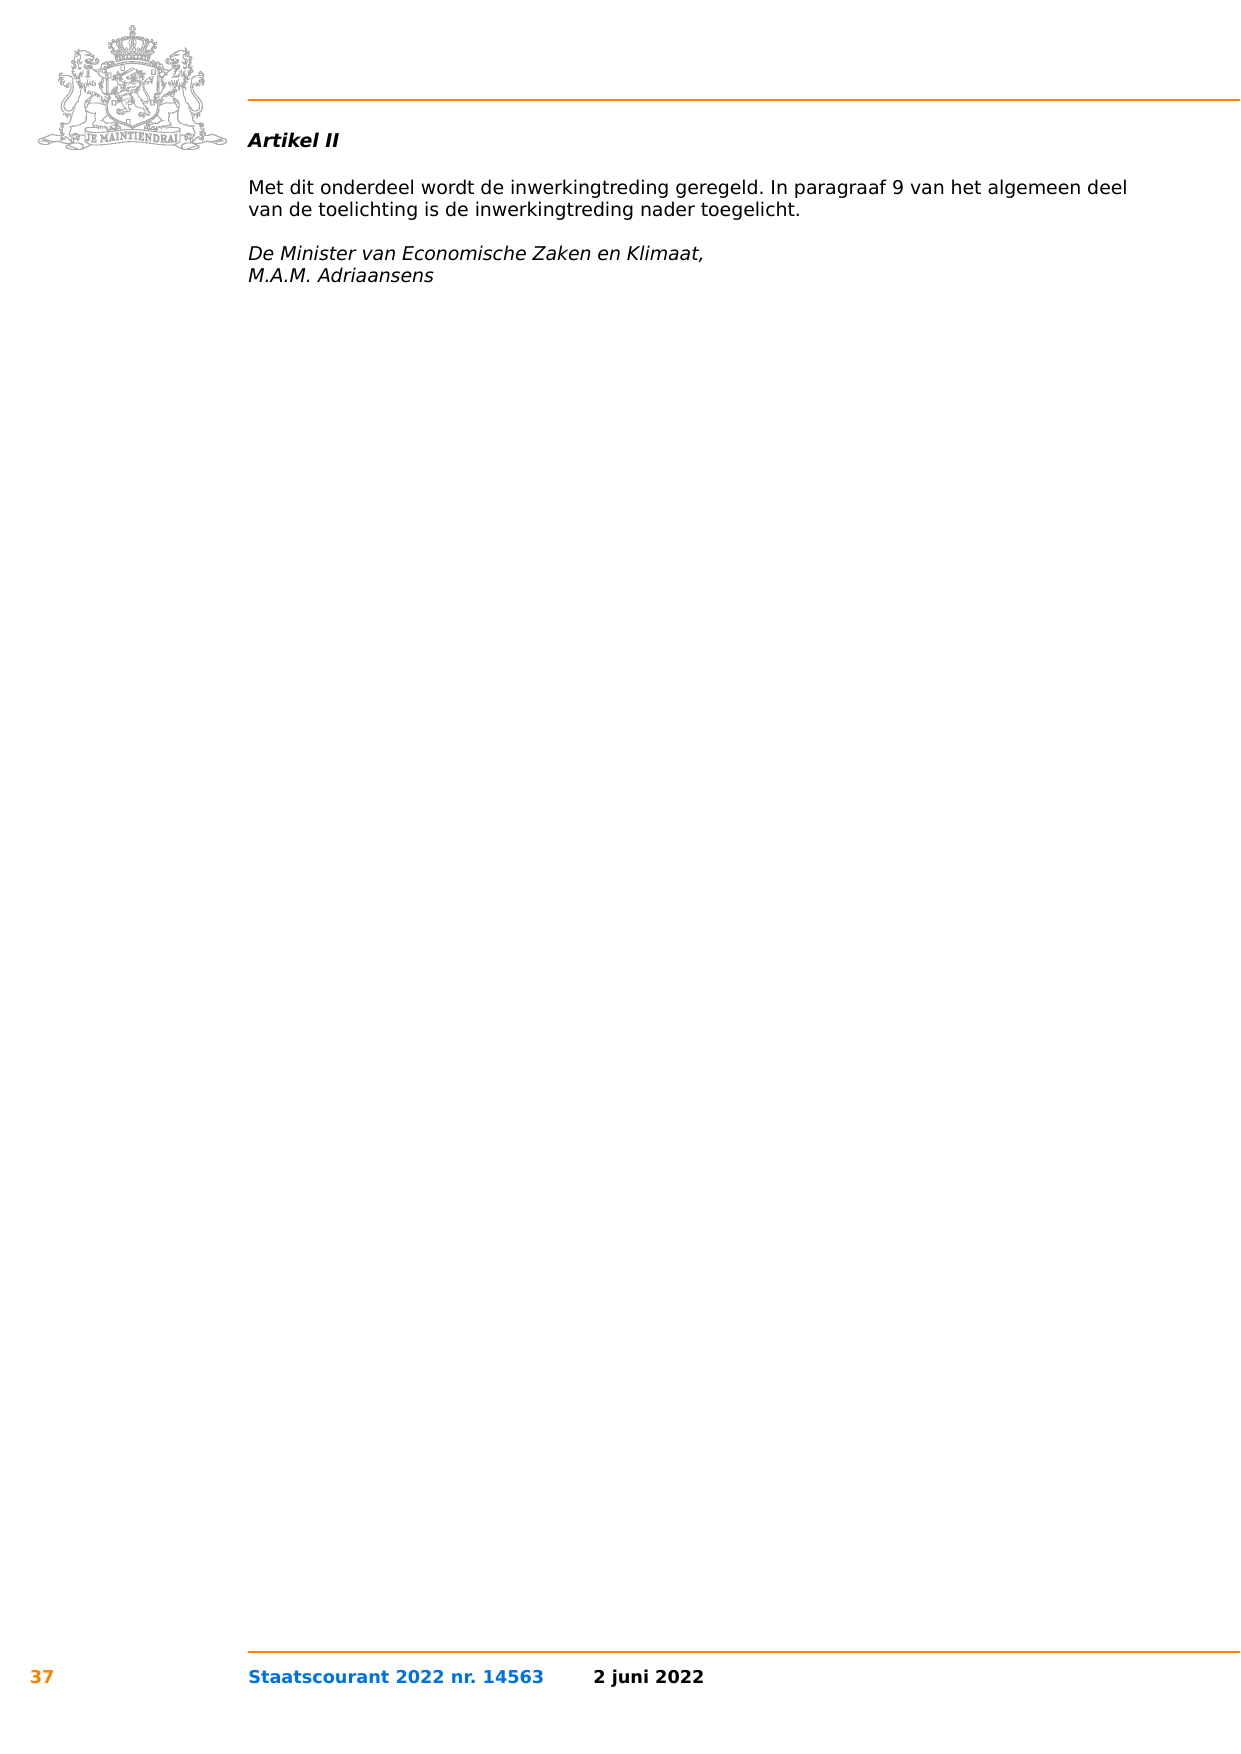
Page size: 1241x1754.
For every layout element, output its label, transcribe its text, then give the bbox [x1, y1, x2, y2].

text De Minister van Economische Zaken en Klimaat, M.A.M. Adriaansens [248, 243, 1163, 287]
text Met dit onderdeel wordt de inwerkingtreding geregeld. In paragraaf 9 van het algemeen deel van de toelichting is de inwerkingtreding nader toegelicht. [248, 177, 1163, 221]
subtitle Artikel II [248, 130, 1163, 152]
picture [38, 25, 227, 150]
